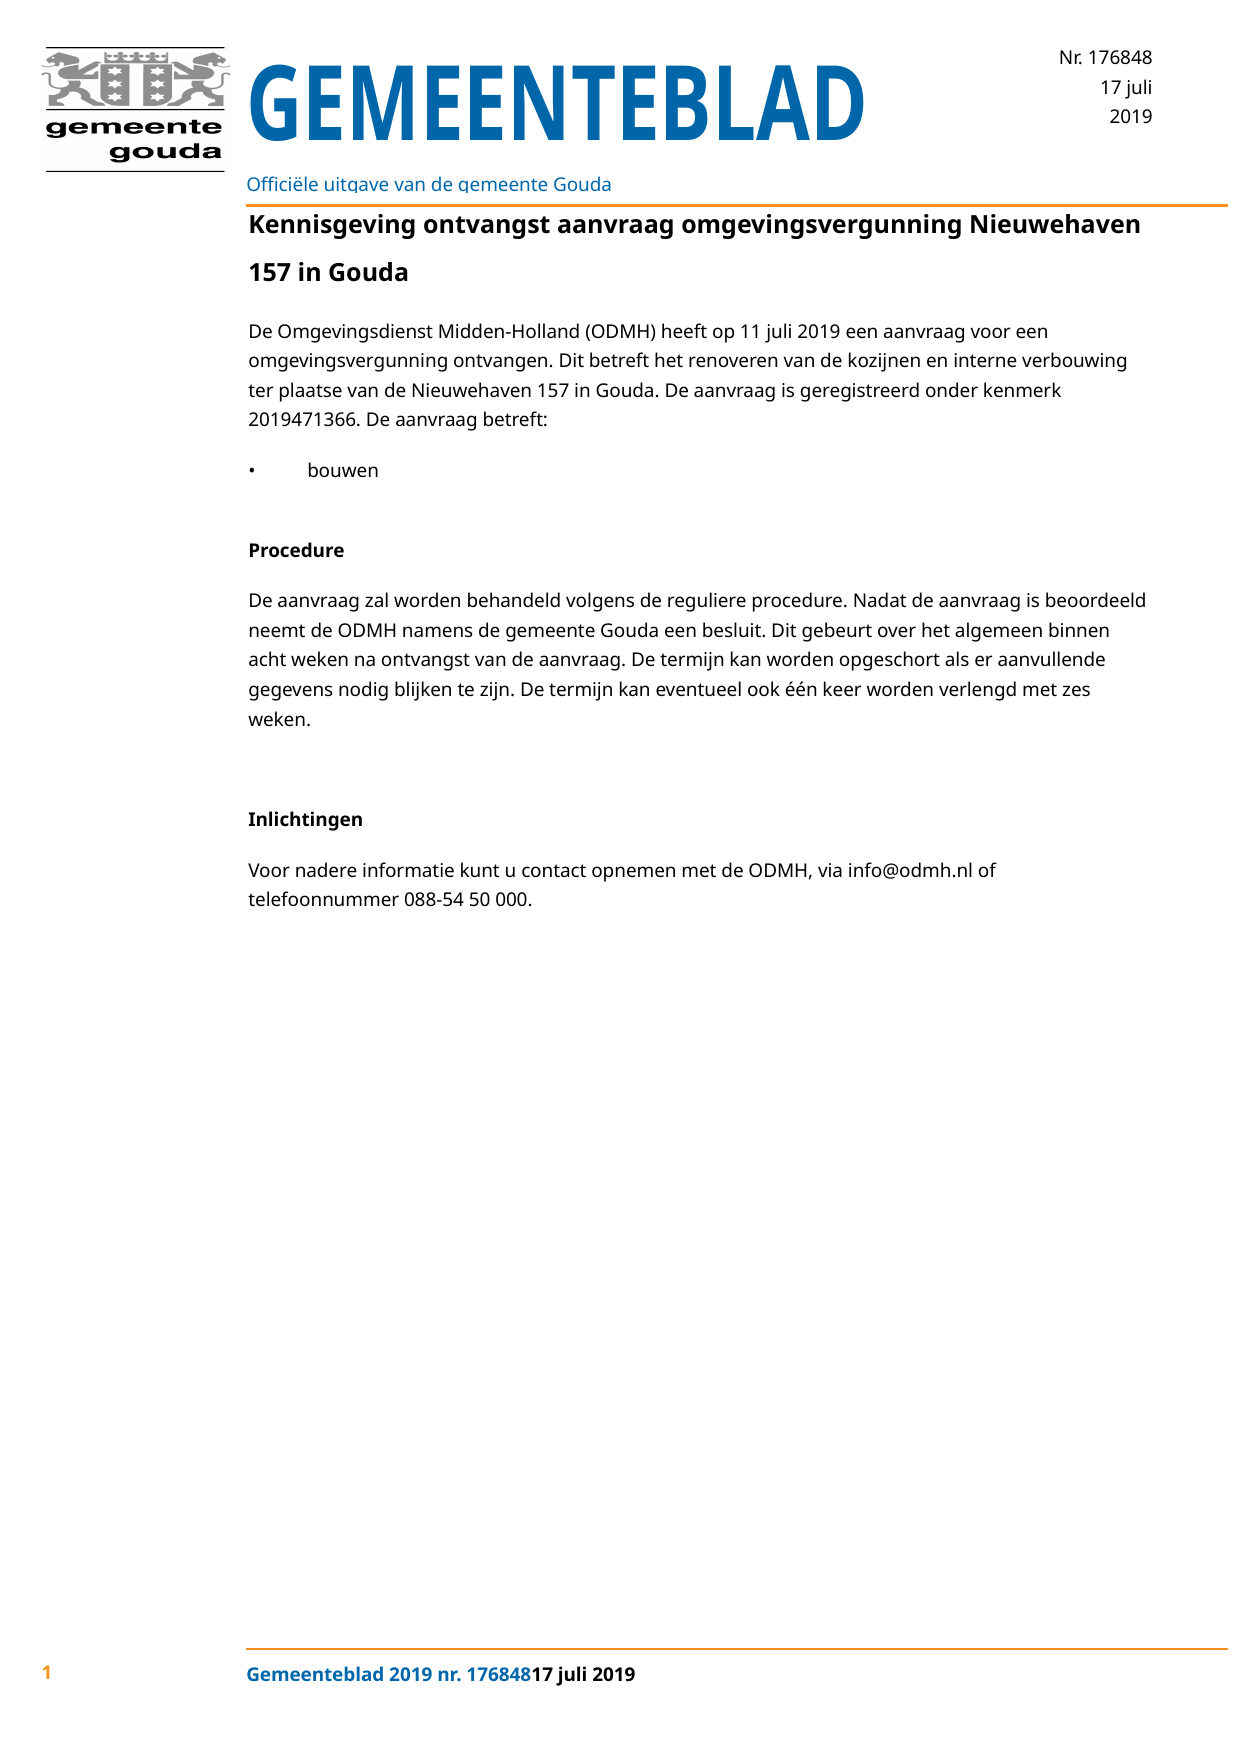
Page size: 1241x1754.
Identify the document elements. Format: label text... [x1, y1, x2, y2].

text Voor nadere informatie kunt u contact opnemen met de ODMH, via info@odmh.nl of telefoonnummer 088-54 50 000. [248, 857, 1152, 912]
text De aanvraag zal worden behandeld volgens de reguliere procedure. Nadat de aanvraag is beoordeeld neemt de ODMH namens de gemeente Gouda een besluit. Dit gebeurt over het algemeen binnen acht weken na ontvangst van de aanvraag. De termijn kan worden opgeschort als er aanvullende gegevens nodig blijken te zijn. De termijn kan eventueel ook één keer worden verlengd met zes weken. [248, 587, 1152, 732]
picture [41, 47, 231, 172]
list bouwen [248, 457, 1152, 483]
text Kennisgeving ontvangst aanvraag omgevingsvergunning Nieuwehaven 157 in Gouda [248, 207, 1152, 288]
text Inlichtingen [248, 807, 1152, 832]
text Procedure [248, 537, 1152, 563]
text De Omgevingsdienst Midden-Holland (ODMH) heeft op 11 juli 2019 een aanvraag voor een omgevingsvergunning ontvangen. Dit betreft het renoveren van de kozijnen en interne verbouwing ter plaatse van de Nieuwehaven 157 in Gouda. De aanvraag is geregistreerd onder kenmerk 2019471366. De aanvraag betreft: [248, 318, 1152, 432]
